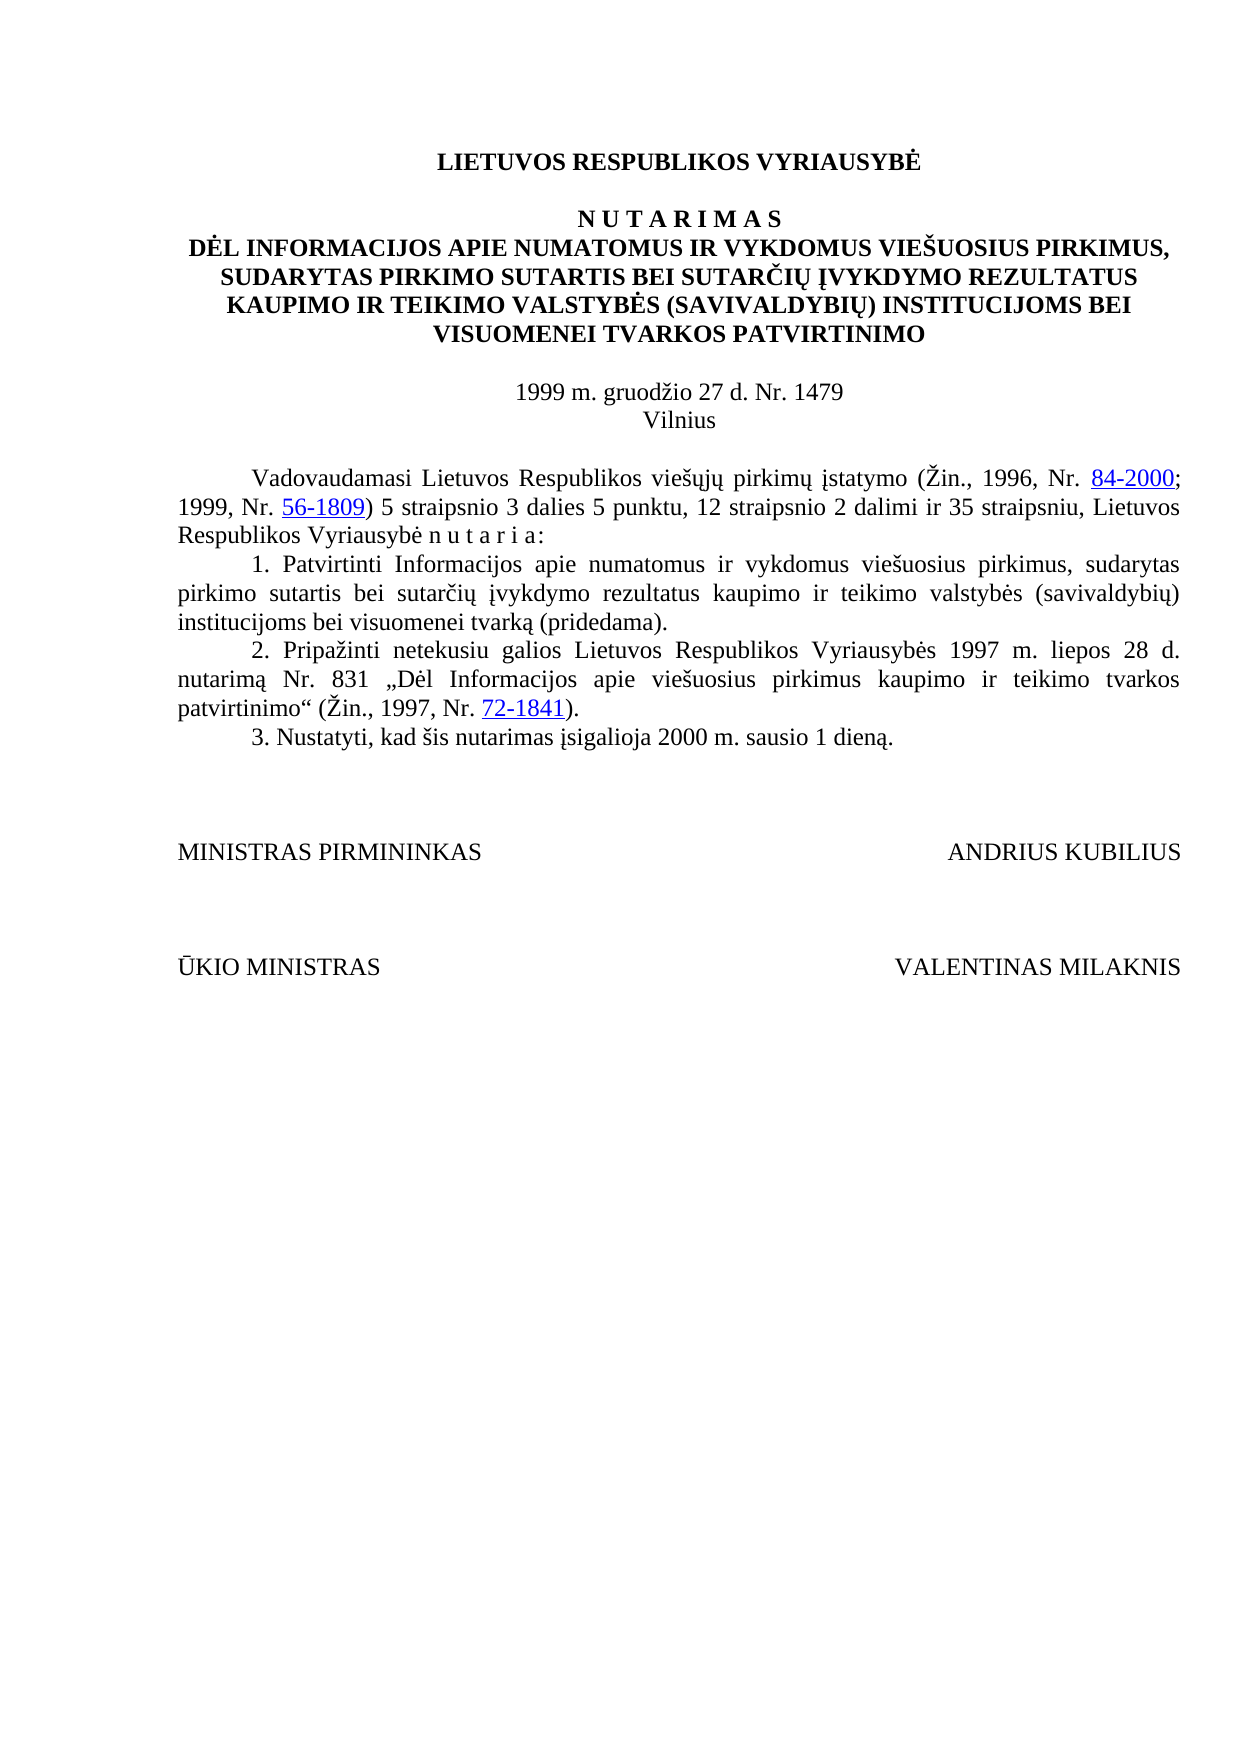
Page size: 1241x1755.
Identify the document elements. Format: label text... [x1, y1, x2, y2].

text ŪKIO MINISTRAS VALENTINAS MILAKNIS [177, 952, 1181, 981]
text Vadovaudamasi Lietuvos Respublikos viešųjų pirkimų įstatymo (Žin., 1996, Nr. 84-2000; 1999, Nr. 56-1809) 5 straipsnio 3 dalies 5 punktu, 12 straipsnio 2 dalimi ir 35 straipsniu, Lietuvos Respublikos Vyriausybė nutaria: [177, 463, 1181, 549]
text 2. Pripažinti netekusiu galios Lietuvos Respublikos Vyriausybės 1997 m. liepos 28 d. nutarimą Nr. 831 „Dėl Informacijos apie viešuosius pirkimus kaupimo ir teikimo tvarkos patvirtinimo“ (Žin., 1997, Nr. 72-1841). [177, 636, 1181, 722]
text LIETUVOS RESPUBLIKOS VYRIAUSYBĖ [177, 147, 1181, 176]
text MINISTRAS PIRMININKAS ANDRIUS KUBILIUS [177, 837, 1181, 866]
text 1999 m. gruodžio 27 d. Nr. 1479 [177, 377, 1181, 406]
text DĖL INFORMACIJOS APIE NUMATOMUS IR VYKDOMUS VIEŠUOSIUS PIRKIMUS, SUDARYTAS PIRKIMO SUTARTIS BEI SUTARČIŲ ĮVYKDYMO REZULTATUS KAUPIMO IR TEIKIMO VALSTYBĖS (SAVIVALDYBIŲ) INSTITUCIJOMS BEI VISUOMENEI TVARKOS PATVIRTINIMO [177, 233, 1181, 348]
text N U T A R I M A S [177, 204, 1181, 233]
text 3. Nustatyti, kad šis nutarimas įsigalioja 2000 m. sausio 1 dieną. [177, 722, 1181, 751]
text 1. Patvirtinti Informacijos apie numatomus ir vykdomus viešuosius pirkimus, sudarytas pirkimo sutartis bei sutarčių įvykdymo rezultatus kaupimo ir teikimo valstybės (savivaldybių) institucijoms bei visuomenei tvarką (pridedama). [177, 549, 1181, 636]
text Vilnius [177, 406, 1181, 434]
